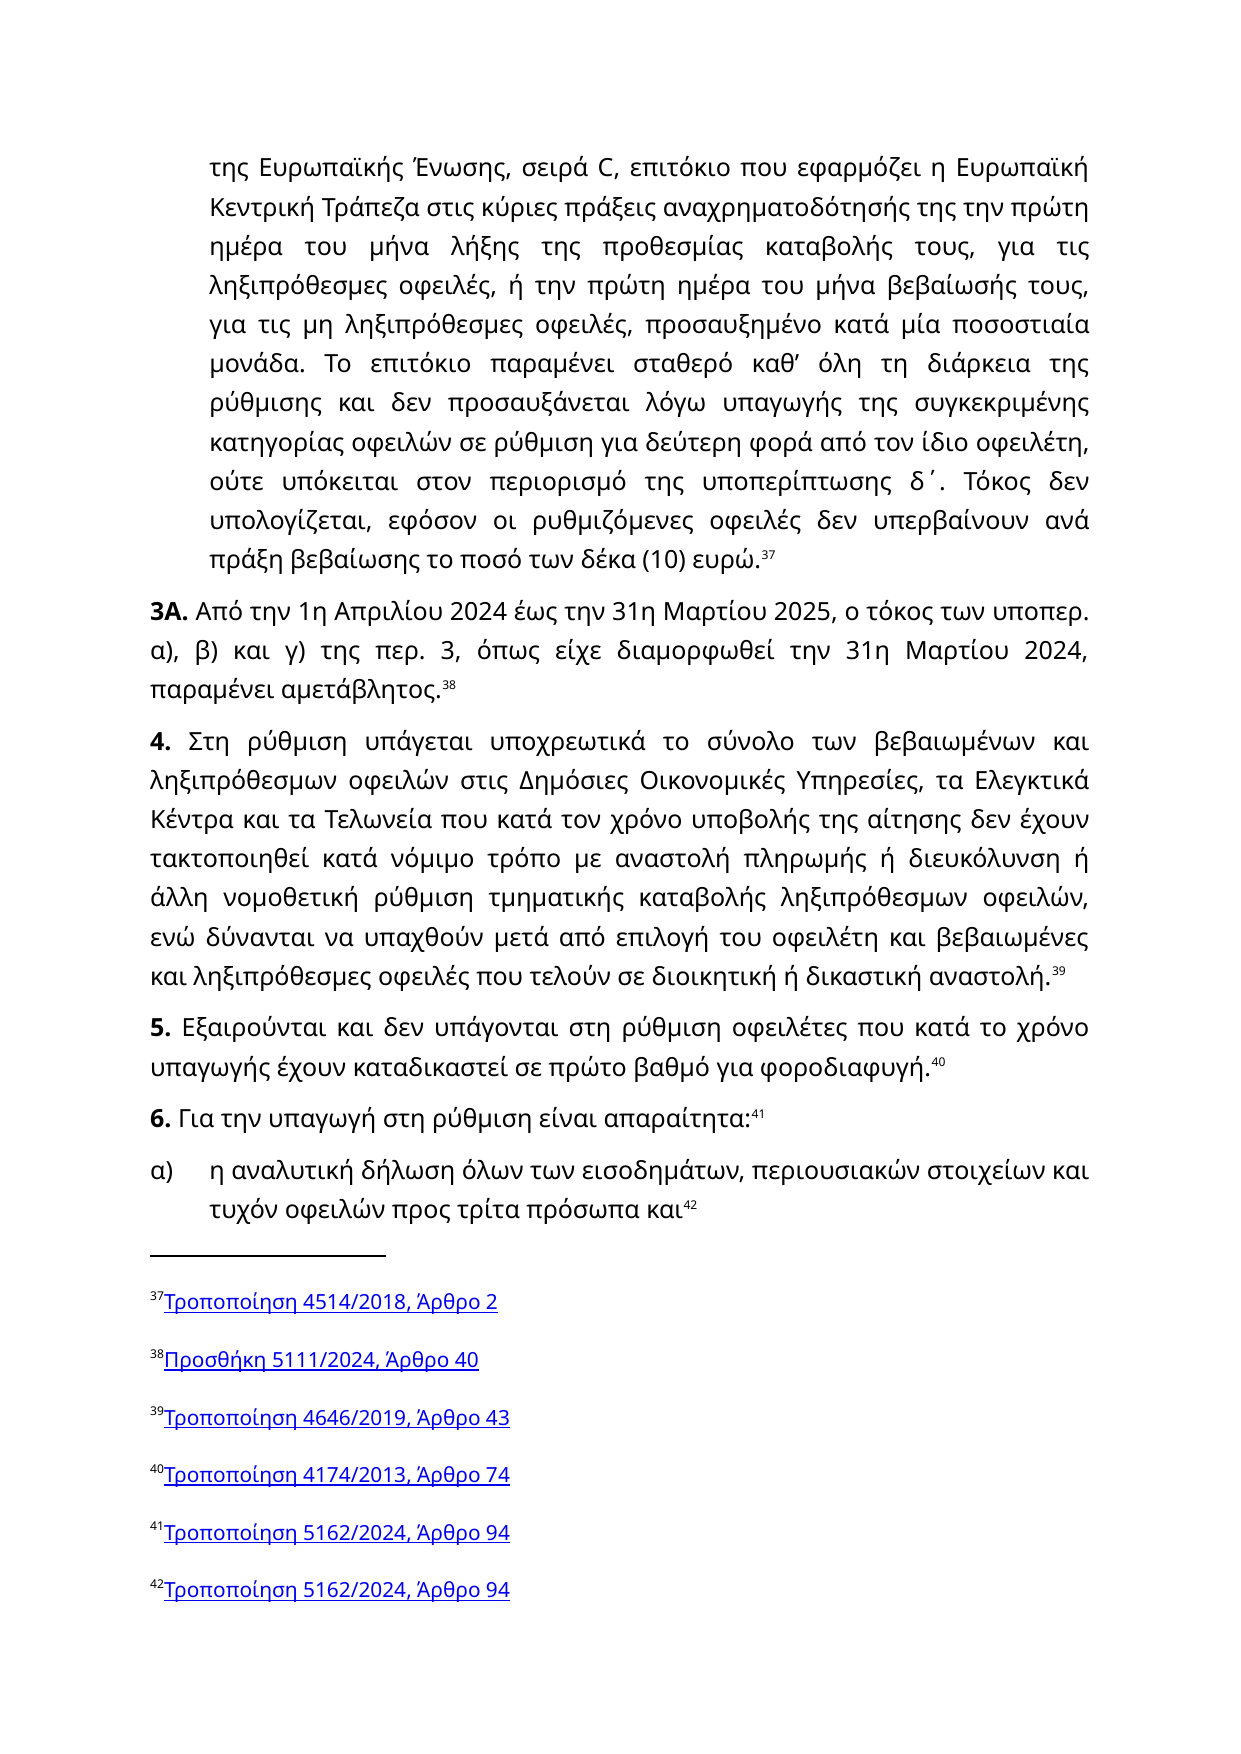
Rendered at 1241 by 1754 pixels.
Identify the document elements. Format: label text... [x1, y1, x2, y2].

text Τροποποίηση 4646/2019, Άρθρο 43 [150, 1403, 1090, 1431]
text 5. Εξαιρούνται και δεν υπάγονται στη ρύθμιση οφειλέτες που κατά το χρόνο υπαγωγής έχουν καταδικαστεί σε πρώτο βαθμό για φοροδιαφυγή. [150, 1010, 1090, 1083]
text 4. Στη ρύθμιση υπάγεται υποχρεωτικά το σύνολο των βεβαιωμένων και ληξιπρόθεσμων οφειλών στις Δημόσιες Οικονομικές Υπηρεσίες, τα Ελεγκτικά Κέντρα και τα Τελωνεία που κατά τον χρόνο υποβολής της αίτησης δεν έχουν τακτοποιηθεί κατά νόμιμο τρόπο με αναστολή πληρωμής ή διευκόλυνση ή άλλη νομοθετική ρύθμιση τμηματικής καταβολής ληξιπρόθεσμων οφειλών, ενώ δύνανται να υπαχθούν μετά από επιλογή του οφειλέτη και βεβαιωμένες και ληξιπρόθεσμες οφειλές που τελούν σε διοικητική ή δικαστική αναστολή. [150, 723, 1090, 992]
text 3Α. Από την 1η Απριλίου 2024 έως την 31η Μαρτίου 2025, ο τόκος των υποπερ. α), β) και γ) της περ. 3, όπως είχε διαμορφωθεί την 31η Μαρτίου 2024, παραμένει αμετάβλητος. [150, 593, 1090, 706]
text 6. Για την υπαγωγή στη ρύθμιση είναι απαραίτητα: [150, 1101, 1090, 1135]
text Τροποποίηση 4514/2018, Άρθρο 2 [150, 1287, 1090, 1316]
text Τροποποίηση 5162/2024, Άρθρο 94 [150, 1576, 1090, 1604]
list α) η αναλυτική δήλωση όλων των εισοδημάτων, περιουσιακών στοιχείων και τυχόν οφειλών προς τρίτα πρόσωπα και [150, 1152, 1090, 1226]
text Τροποποίηση 5162/2024, Άρθρο 94 [150, 1518, 1090, 1546]
list της Ευρωπαϊκής Ένωσης, σειρά C, επιτόκιο που εφαρμόζει η Ευρωπαϊκή Κεντρική Τράπεζα στις κύριες πράξεις αναχρηματοδότησής της την πρώτη ημέρα του μήνα λήξης της προθεσμίας καταβολής τους, για τις ληξιπρόθεσμες οφειλές, ή την πρώτη ημέρα του μήνα βεβαίωσής τους, για τις μη ληξιπρόθεσμες οφειλές, προσαυξημένο κατά μία ποσοστιαία μονάδα. Το επιτόκιο παραμένει σταθερό καθ’ όλη τη διάρκεια της ρύθμισης και δεν προσαυξάνεται λόγω υπαγωγής της συγκεκριμένης κατηγορίας οφειλών σε ρύθμιση για δεύτερη φορά από τον ίδιο οφειλέτη, ούτε υπόκειται στον περιορισμό της υποπερίπτωσης δ΄. Τόκος δεν υπολογίζεται, εφόσον οι ρυθμιζόμενες οφειλές δεν υπερβαίνουν ανά πράξη βεβαίωσης το ποσό των δέκα (10) ευρώ. [150, 150, 1090, 576]
text Προσθήκη 5111/2024, Άρθρο 40 [150, 1345, 1090, 1373]
text Τροποποίηση 4174/2013, Άρθρο 74 [150, 1460, 1090, 1489]
